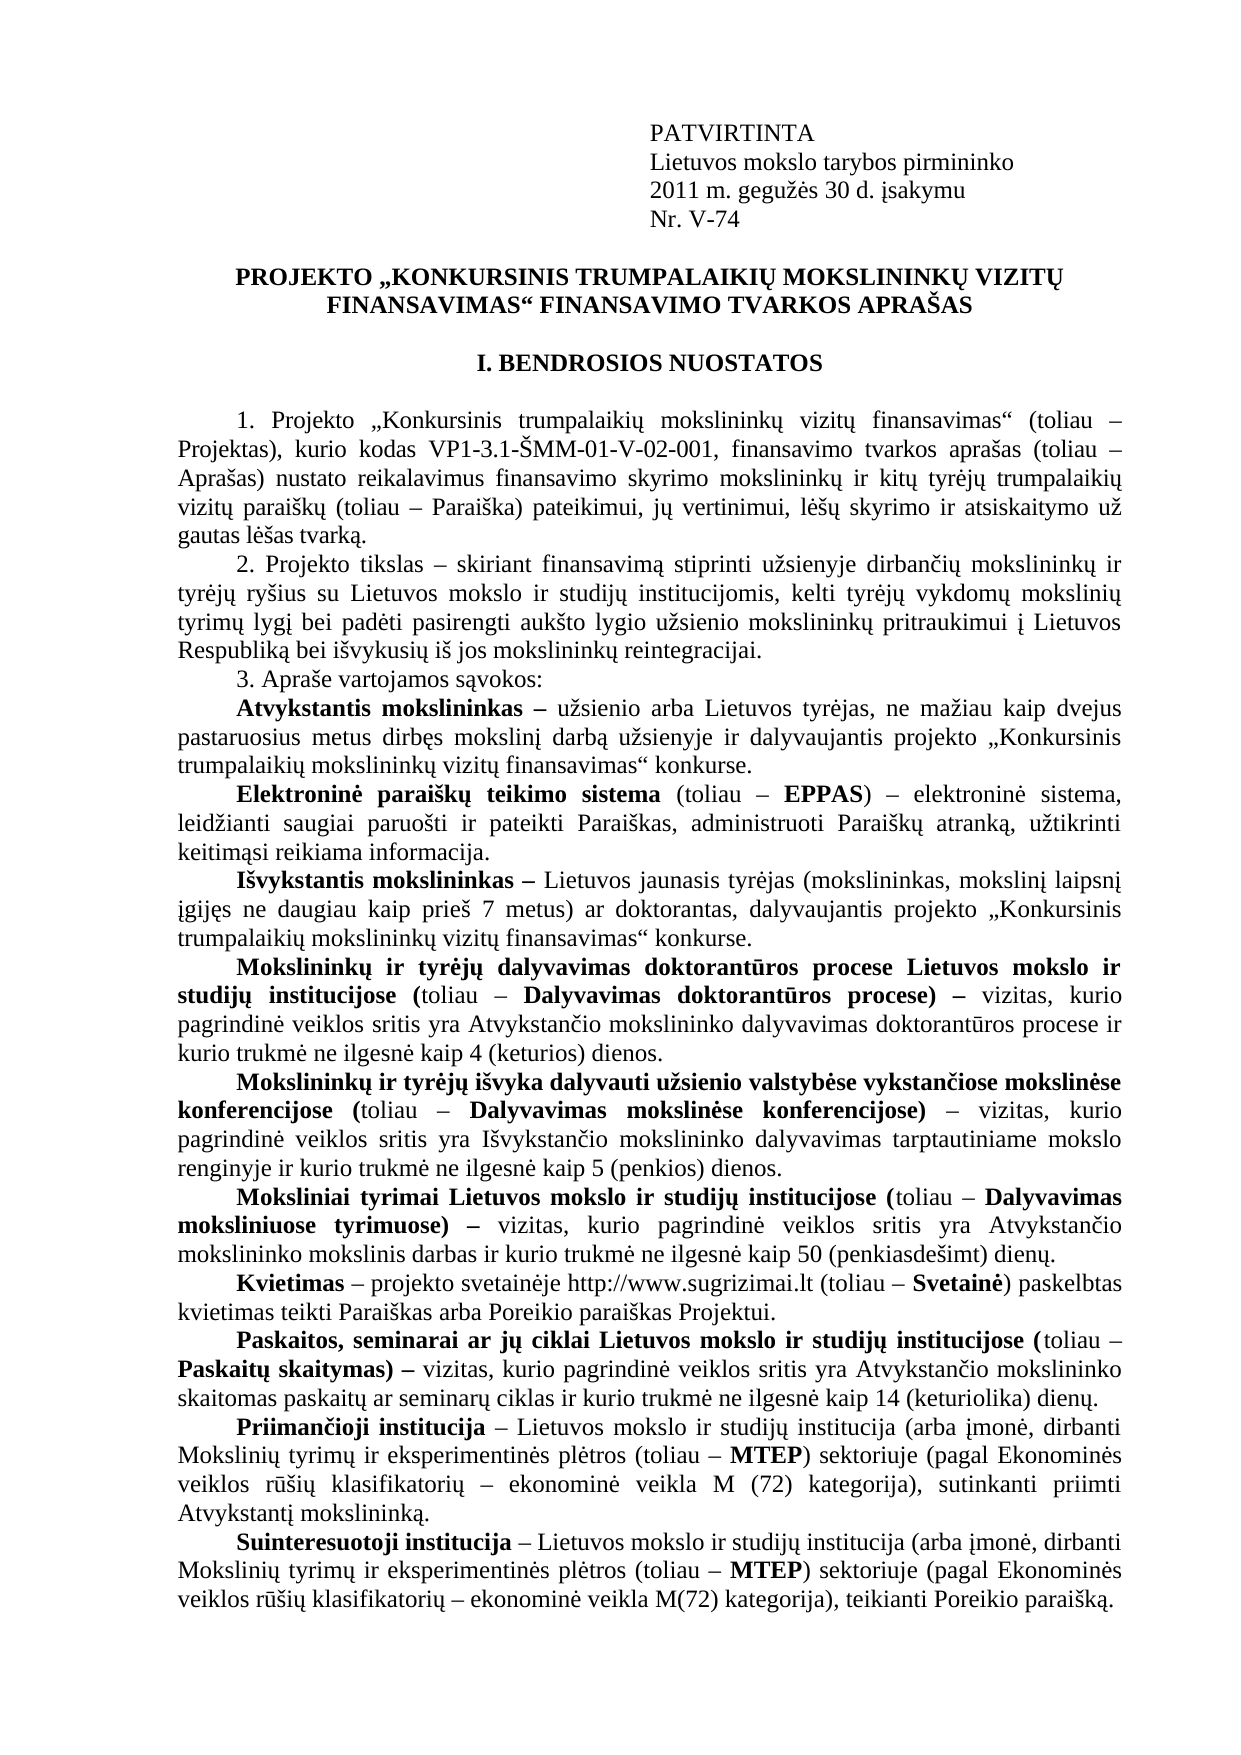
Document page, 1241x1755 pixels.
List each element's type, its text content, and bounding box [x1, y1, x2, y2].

text Išvykstantis mokslininkas – Lietuvos jaunasis tyrėjas (mokslininkas, mokslinį laipsnį įgijęs ne daugiau kaip prieš 7 metus) ar doktorantas, dalyvaujantis projekto „Konkursinis trumpalaikių mokslininkų vizitų finansavimas“ konkurse. [177, 866, 1122, 952]
text 2011 m. gegužės 30 d. įsakymu [649, 176, 1122, 204]
text Kvietimas – projekto svetainėje http://www.sugrizimai.lt (toliau – Svetainė) paskelbtas kvietimas teikti Paraiškas arba Poreikio paraiškas Projektui. [177, 1268, 1122, 1326]
text Suinteresuotoji institucija – Lietuvos mokslo ir studijų institucija (arba įmonė, dirbanti Mokslinių tyrimų ir eksperimentinės plėtros (toliau – MTEP) sektoriuje (pagal Ekonominės veiklos rūšių klasifikatorių – ekonominė veikla M(72) kategorija), teikianti Poreikio paraišką. [177, 1527, 1122, 1613]
text Moksliniai tyrimai Lietuvos mokslo ir studijų institucijose (toliau – Dalyvavimas moksliniuose tyrimuose) – vizitas, kurio pagrindinė veiklos sritis yra Atvykstančio mokslininko mokslinis darbas ir kurio trukmė ne ilgesnė kaip 50 (penkiasdešimt) dienų. [177, 1182, 1122, 1268]
text Elektroninė paraiškų teikimo sistema (toliau – EPPAS) – elektroninė sistema, leidžianti saugiai paruošti ir pateikti Paraiškas, administruoti Paraiškų atranką, užtikrinti keitimąsi reikiama informacija. [177, 779, 1122, 866]
text PROJEKTO „KONKURSINIS TRUMPALAIKIŲ MOKSLININKŲ VIZITŲ FINANSAVIMAS“ FINANSAVIMO TVARKOS APRAŠAS [177, 262, 1122, 319]
text PATVIRTINTA [649, 118, 1122, 147]
text 1. Projekto „Konkursinis trumpalaikių mokslininkų vizitų finansavimas“ (toliau – Projektas), kurio kodas VP1-3.1-ŠMM-01-V-02-001, finansavimo tvarkos aprašas (toliau – Aprašas) nustato reikalavimus finansavimo skyrimo mokslininkų ir kitų tyrėjų trumpalaikių vizitų paraiškų (toliau – Paraiška) pateikimui, jų vertinimui, lėšų skyrimo ir atsiskaitymo už gautas lėšas tvarką. [177, 406, 1122, 549]
text 3. Apraše vartojamos sąvokos: [177, 664, 1122, 693]
text 2. Projekto tikslas – skiriant finansavimą stiprinti užsienyje dirbančių mokslininkų ir tyrėjų ryšius su Lietuvos mokslo ir studijų institucijomis, kelti tyrėjų vykdomų mokslinių tyrimų lygį bei padėti pasirengti aukšto lygio užsienio mokslininkų pritraukimui į Lietuvos Respubliką bei išvykusių iš jos mokslininkų reintegracijai. [177, 549, 1122, 664]
text Mokslininkų ir tyrėjų išvyka dalyvauti užsienio valstybėse vykstančiose mokslinėse konferencijose (toliau – Dalyvavimas mokslinėse konferencijose) – vizitas, kurio pagrindinė veiklos sritis yra Išvykstančio mokslininko dalyvavimas tarptautiniame mokslo renginyje ir kurio trukmė ne ilgesnė kaip 5 (penkios) dienos. [177, 1067, 1122, 1182]
text Nr. V-74 [649, 204, 1122, 233]
text Mokslininkų ir tyrėjų dalyvavimas doktorantūros procese Lietuvos mokslo ir studijų institucijose (toliau – Dalyvavimas doktorantūros procese) – vizitas, kurio pagrindinė veiklos sritis yra Atvykstančio mokslininko dalyvavimas doktorantūros procese ir kurio trukmė ne ilgesnė kaip 4 (keturios) dienos. [177, 952, 1122, 1067]
text Priimančioji institucija – Lietuvos mokslo ir studijų institucija (arba įmonė, dirbanti Mokslinių tyrimų ir eksperimentinės plėtros (toliau – MTEP) sektoriuje (pagal Ekonominės veiklos rūšių klasifikatorių – ekonominė veikla M (72) kategorija), sutinkanti priimti Atvykstantį mokslininką. [177, 1412, 1122, 1527]
text Lietuvos mokslo tarybos pirmininko [649, 147, 1122, 176]
text Paskaitos, seminarai ar jų ciklai Lietuvos mokslo ir studijų institucijose (toliau – Paskaitų skaitymas) – vizitas, kurio pagrindinė veiklos sritis yra Atvykstančio mokslininko skaitomas paskaitų ar seminarų ciklas ir kurio trukmė ne ilgesnė kaip 14 (keturiolika) dienų. [177, 1326, 1122, 1412]
text I. BENDROSIOS NUOSTATOS [177, 348, 1122, 377]
text Atvykstantis mokslininkas – užsienio arba Lietuvos tyrėjas, ne mažiau kaip dvejus pastaruosius metus dirbęs mokslinį darbą užsienyje ir dalyvaujantis projekto „Konkursinis trumpalaikių mokslininkų vizitų finansavimas“ konkurse. [177, 693, 1122, 779]
